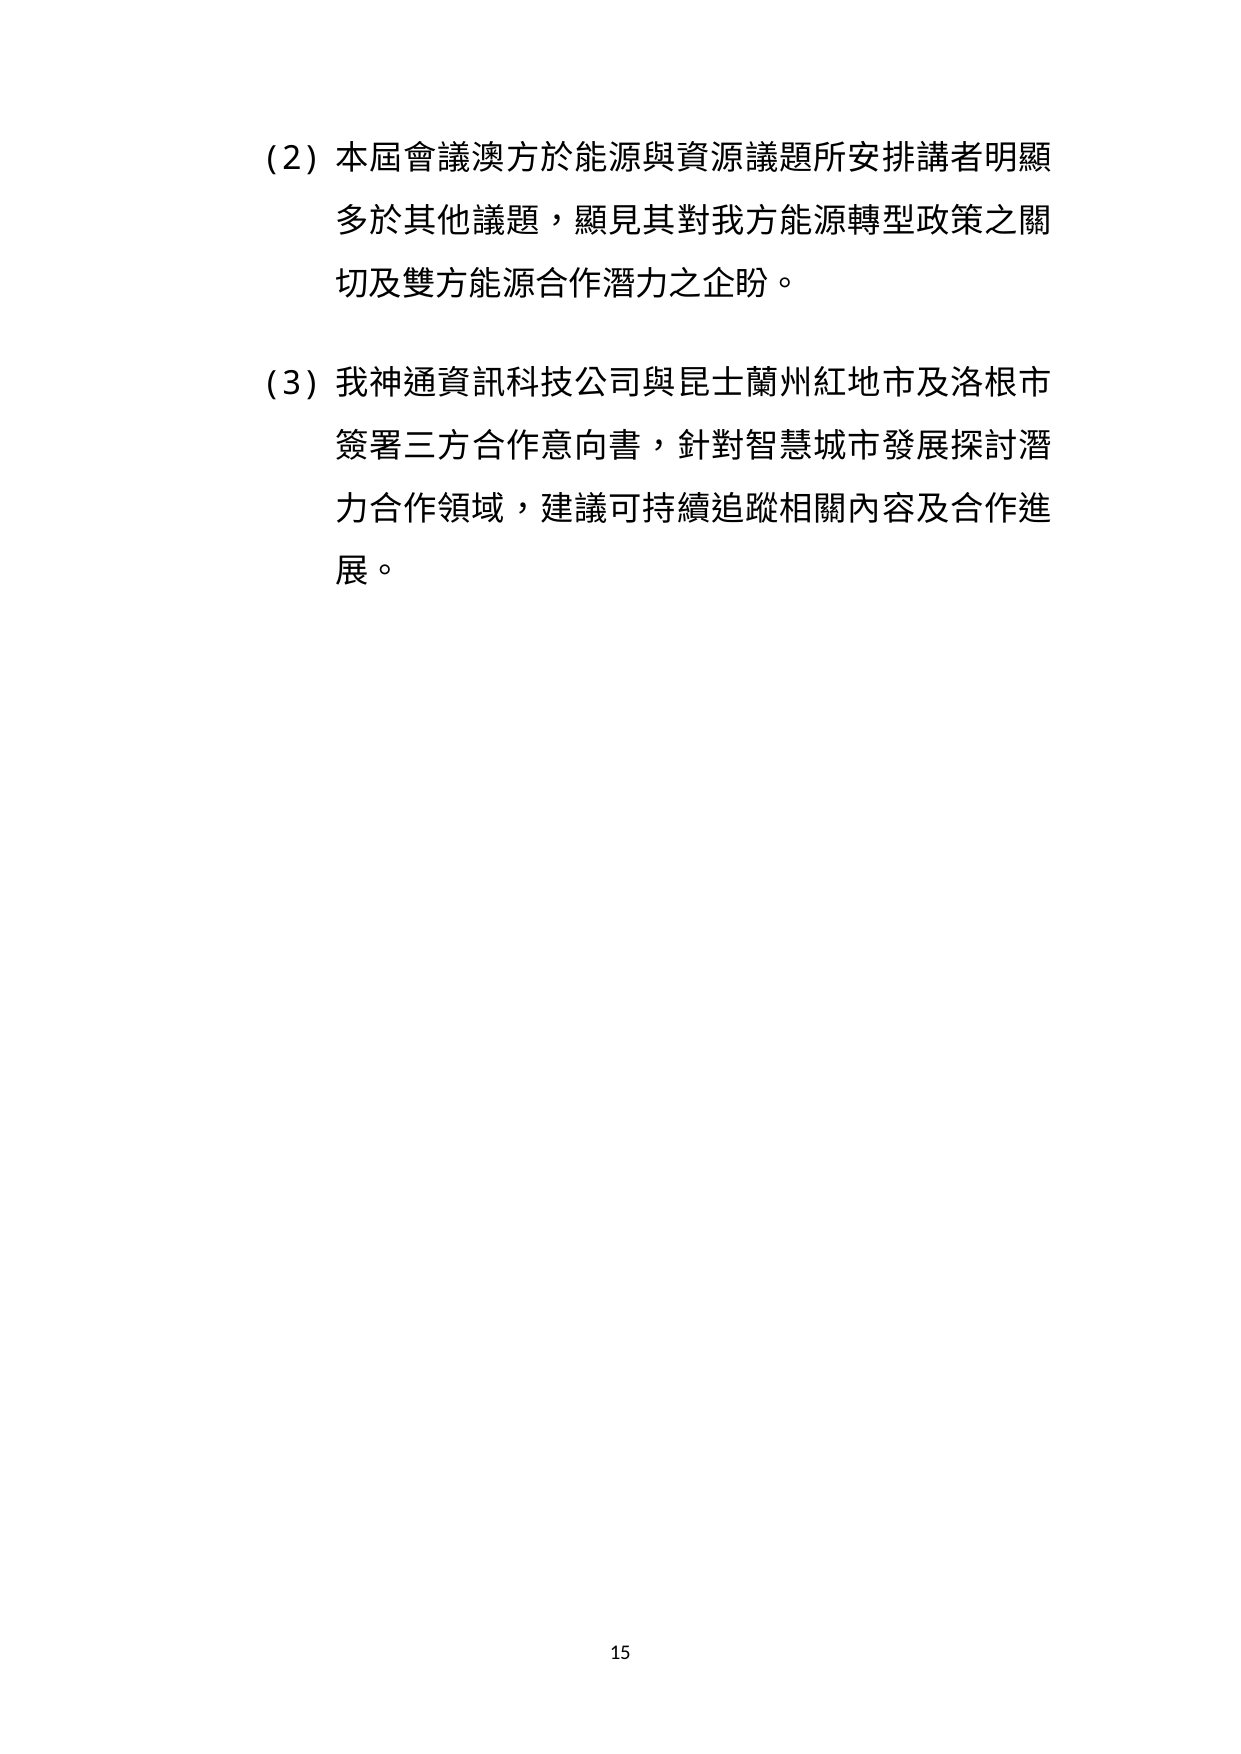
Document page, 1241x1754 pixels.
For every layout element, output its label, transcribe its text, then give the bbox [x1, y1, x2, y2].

list 本屆會議澳方於能源與資源議題所安排講者明顯多於其他議題，顯見其對我方能源轉型政策之關切及雙方能源合作潛力之企盼。 [261, 114, 1053, 301]
list 我神通資訊科技公司與昆士蘭州紅地市及洛根市簽署三方合作意向書，針對智慧城市發展探討潛力合作領域，建議可持續追蹤相關內容及合作進展。 [261, 339, 1053, 589]
